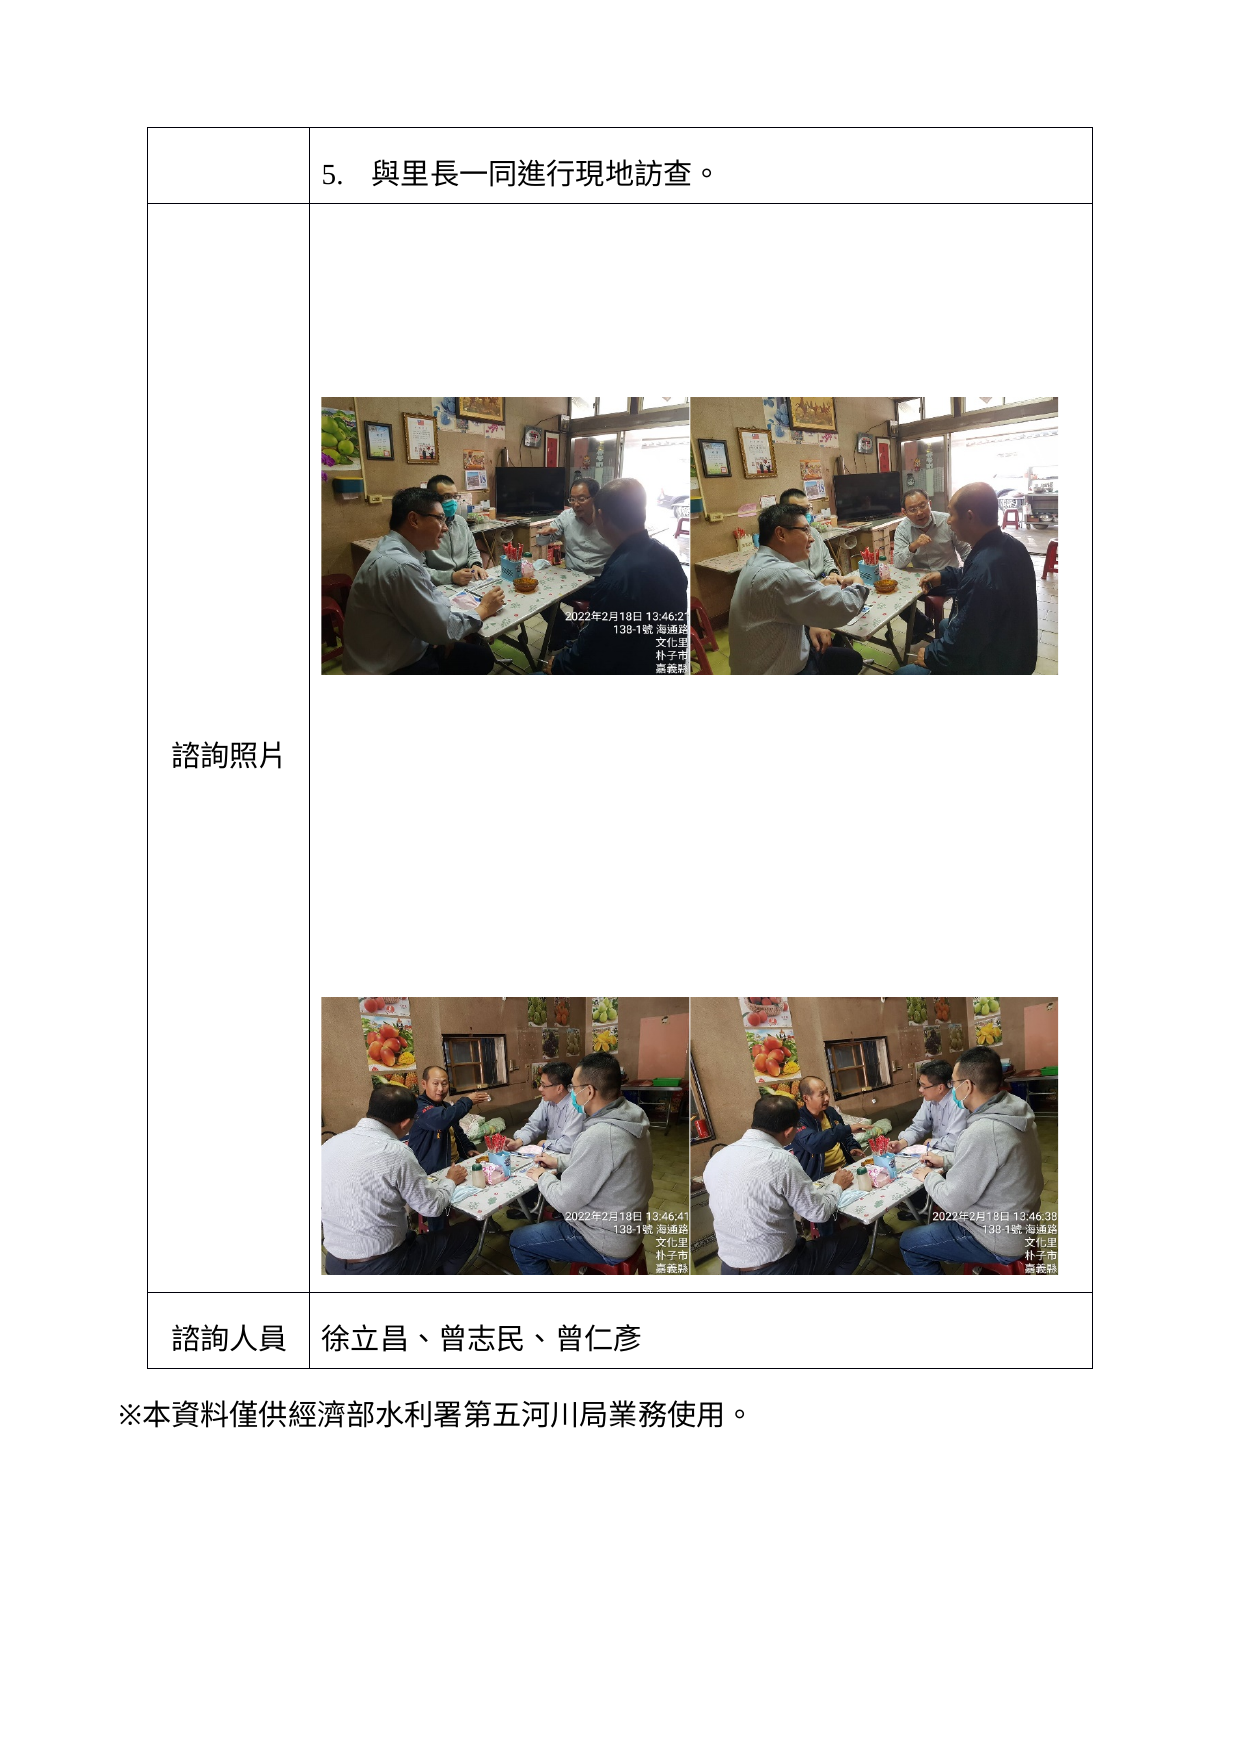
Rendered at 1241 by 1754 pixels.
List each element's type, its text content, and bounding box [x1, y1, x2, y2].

table_cell [148, 128, 309, 203]
picture [321, 397, 1059, 675]
table_cell 諮詢照片 [148, 204, 309, 1292]
picture [321, 997, 1059, 1275]
table_cell 諮詢人員 [148, 1293, 309, 1368]
table_cell 2018年0823洪災，淹水主因有下竹圍中排二有一處排水孔無防水閘門，導致內水無法排出與外水倒灌；另下竹圍中排二彎道處(臨近台82線)，兩邊堤岸存在高度落差與堤岸右岸護欄存在缺口。 里長表示，下竹圍中排二排水孔無防水閘門，以致排水系統無法正常運作導致洪災，此區域鄰近崁後路怡園安養院，有保全對象，建議新設自動防水閘門。 下竹圍中排二彎道處，右岸護欄存在缺口，防汛期間因水位過高，導致洪水由缺口溢堤造成洪災；里長建議將護欄缺口填補，並使兩邊堤岸高度一致，確保堤岸防洪功效。 建請相關單位協助改善上開位置，解決民瘼造福百姓。 與里長一同進行現地訪查。 [310, 128, 1092, 203]
text ※本資料僅供經濟部水利署第五河川局業務使用。 [118, 1369, 1122, 1444]
table_cell [310, 204, 1092, 1292]
table_cell 徐立昌、曾志民、曾仁彥 [310, 1293, 1092, 1368]
